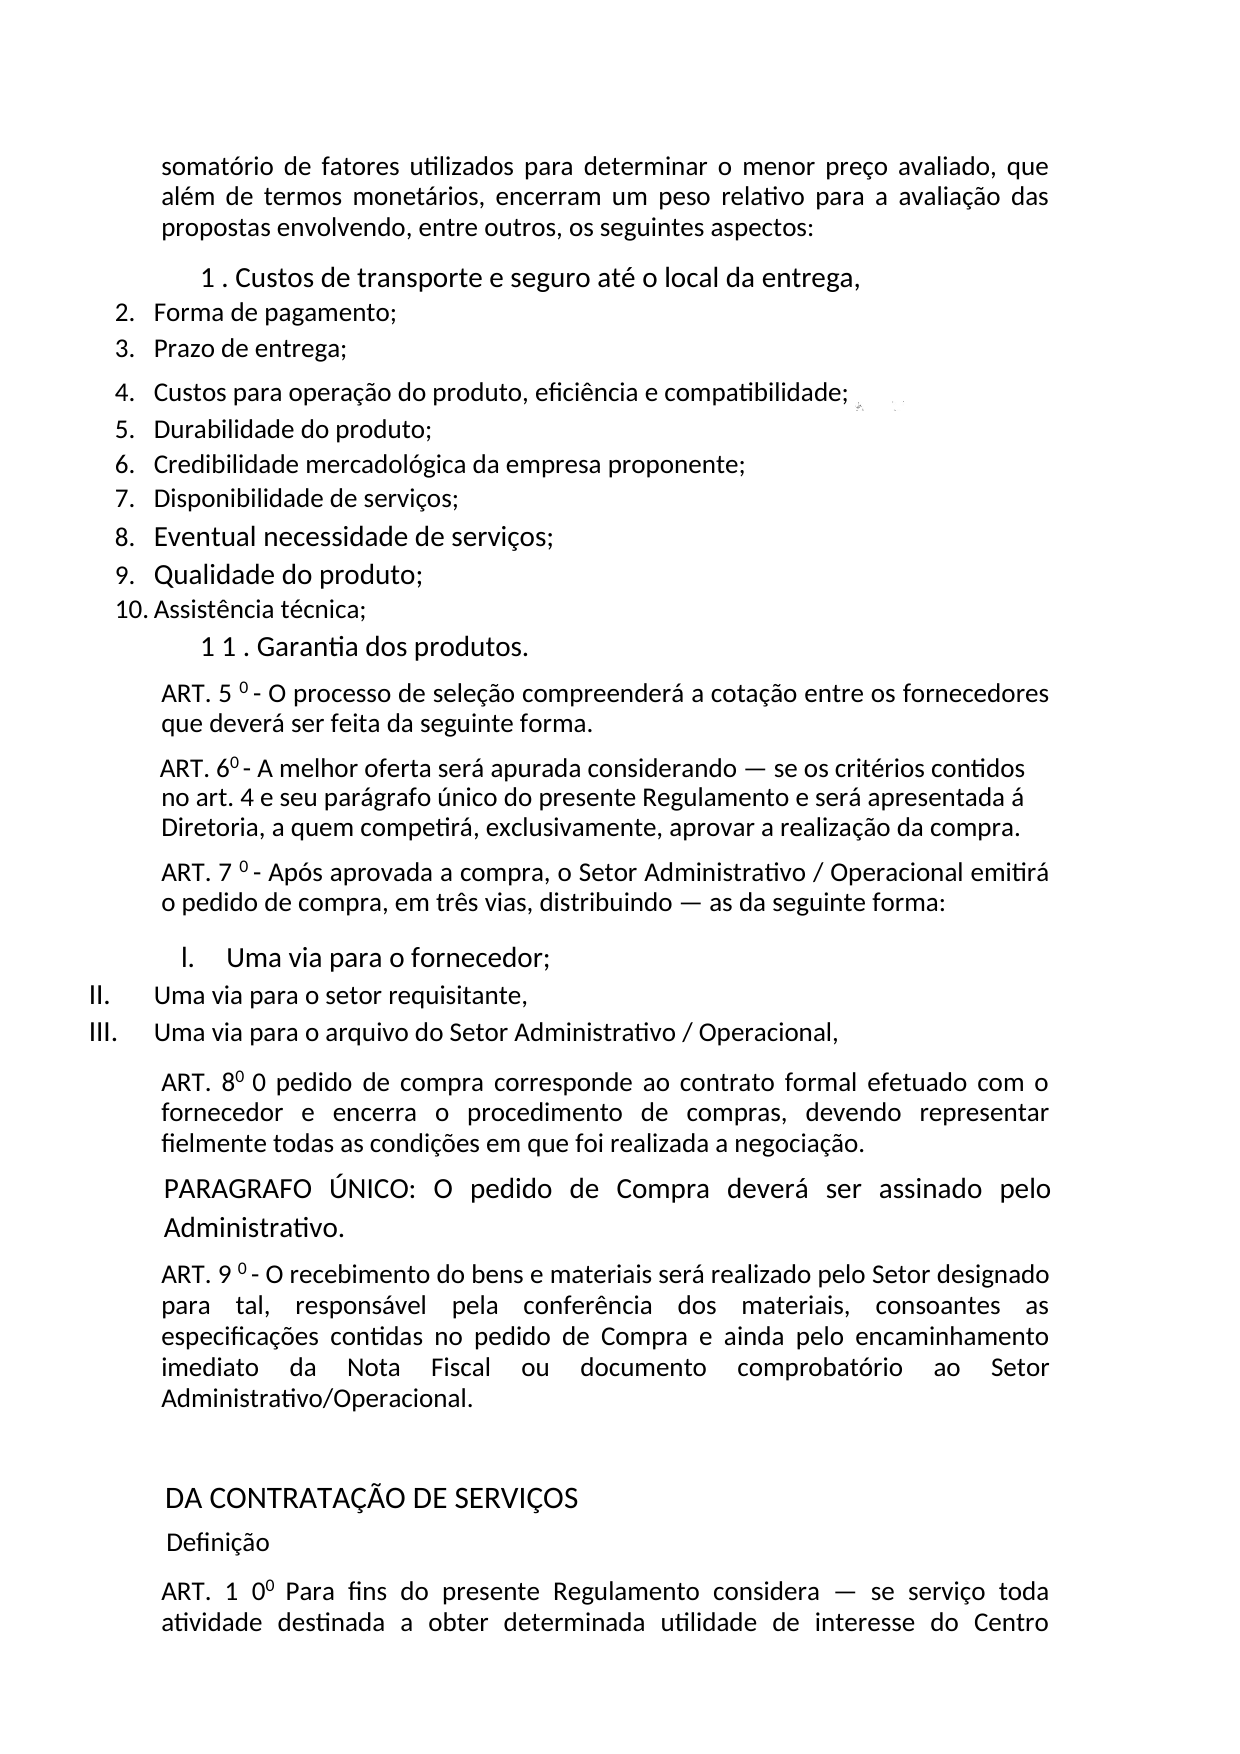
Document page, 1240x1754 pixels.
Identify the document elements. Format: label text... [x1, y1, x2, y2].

list Eventual necessidade de serviços; [114, 518, 1051, 553]
text ART. 60 - A melhor oferta será apurada considerando — se os critérios contidos no art. 4 e seu parágrafo único do presente Regulamento e será apresentada á Diretoria, a quem competirá, exclusivamente, aprovar a realização da compra. [159, 754, 1053, 843]
list Durabilidade do produto; [114, 414, 1051, 445]
text PARAGRAFO ÚNICO: O pedido de Compra deverá ser assinado pelo Administrativo. [163, 1171, 1053, 1244]
text ART. 9 0 - O recebimento do bens e materiais será realizado pelo Setor designado para tal, responsável pela conferência dos materiais, consoantes as especificações contidas no pedido de Compra e ainda pelo encaminhamento imediato da Nota Fiscal ou documento comprobatório ao Setor Administrativo/Operacional. [161, 1259, 1051, 1414]
text ART. 5 0 - O processo de seleção compreenderá a cotação entre os fornecedores que deverá ser feita da seguinte forma. [161, 677, 1051, 739]
text ART. 7 0 - Após aprovada a compra, o Setor Administrativo / Operacional emitirá o pedido de compra, em três vias, distribuindo — as da seguinte forma: [161, 857, 1051, 919]
list Uma via para o arquivo do Setor Administrativo / Operacional, [88, 1015, 1051, 1048]
list Custos para operação do produto, eficiência e compatibilidade; [114, 367, 1051, 410]
text DA CONTRATAÇÃO DE SERVIÇOS [165, 1478, 1053, 1516]
text somatório de fatores utilizados para determinar o menor preço avaliado, que além de termos monetários, encerram um peso relativo para a avaliação das propostas envolvendo, entre outros, os seguintes aspectos: [161, 150, 1051, 243]
text ART. 80 0 pedido de compra corresponde ao contrato formal efetuado com o fornecedor e encerra o procedimento de compras, devendo representar fielmente todas as condições em que foi realizada a negociação. [161, 1067, 1051, 1159]
list Uma via para o setor requisitante, [88, 978, 1051, 1011]
text 1 . Custos de transporte e seguro até o local da entrega, [200, 259, 1053, 294]
list Assistência técnica; [114, 594, 1051, 625]
list Credibilidade mercadológica da empresa proponente; [114, 448, 1051, 479]
text 1 1 . Garantia dos produtos. [200, 628, 1053, 664]
list Qualidade do produto; [114, 556, 1051, 591]
list Forma de pagamento; [114, 297, 1051, 328]
text l. Uma via para o fornecedor; [153, 939, 1053, 975]
list Prazo de entrega; [114, 332, 1051, 364]
text Definição [166, 1525, 1053, 1558]
list Disponibilidade de serviços; [114, 483, 1051, 514]
text ART. 1 00 Para fins do presente Regulamento considera — se serviço toda atividade destinada a obter determinada utilidade de interesse do Centro [161, 1576, 1051, 1638]
